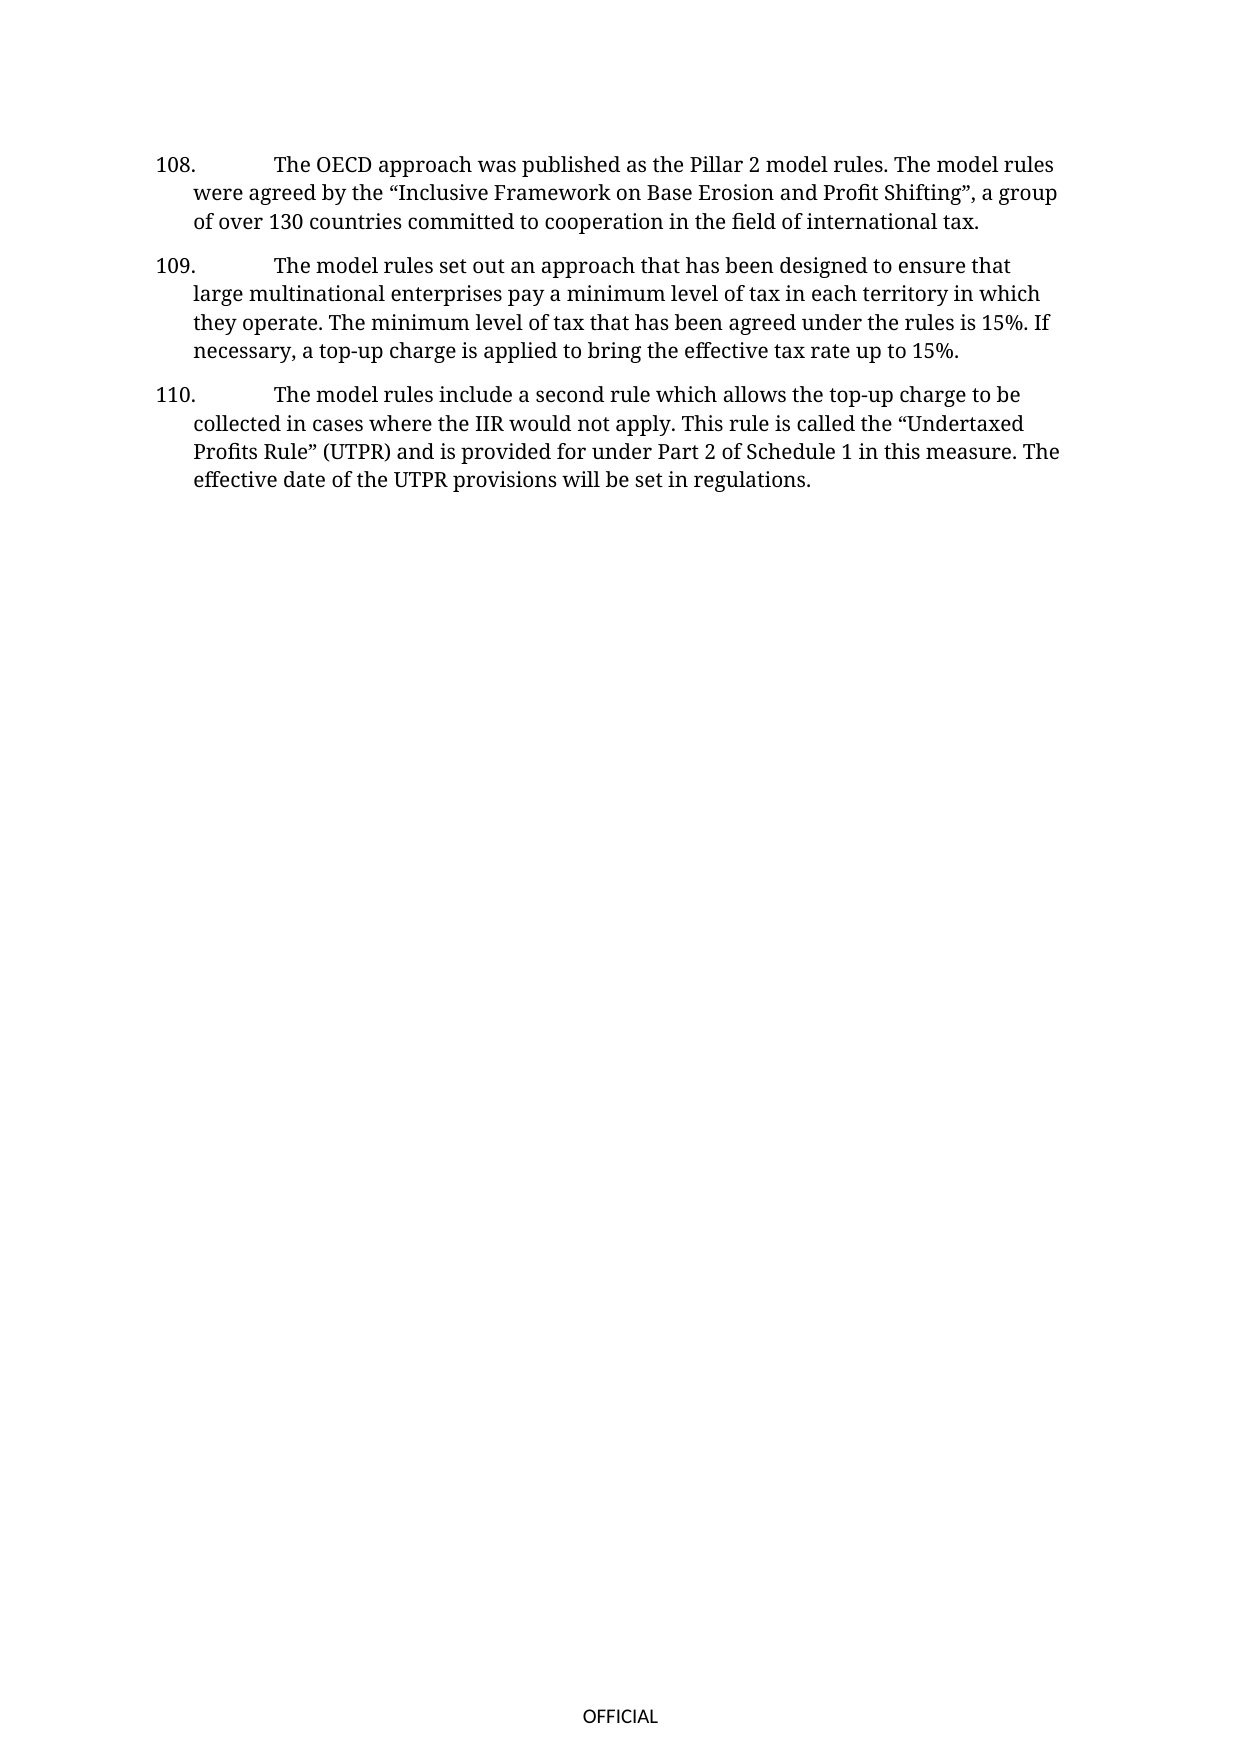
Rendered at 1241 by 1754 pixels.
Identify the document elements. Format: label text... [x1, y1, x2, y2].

list The model rules set out an approach that has been designed to ensure that large multinational enterprises pay a minimum level of tax in each territory in which they operate. The minimum level of tax that has been agreed under the rules is 15%. If necessary, a top-up charge is applied to bring the effective tax rate up to 15%. [156, 251, 1063, 365]
list The model rules include a second rule which allows the top-up charge to be collected in cases where the IIR would not apply. This rule is called the “Undertaxed Profits Rule” (UTPR) and is provided for under Part 2 of Schedule 1 in this measure. The effective date of the UTPR provisions will be set in regulations. [156, 380, 1063, 494]
list The OECD approach was published as the Pillar 2 model rules. The model rules were agreed by the “Inclusive Framework on Base Erosion and Profit Shifting”, a group of over 130 countries committed to cooperation in the field of international tax. [156, 150, 1063, 235]
